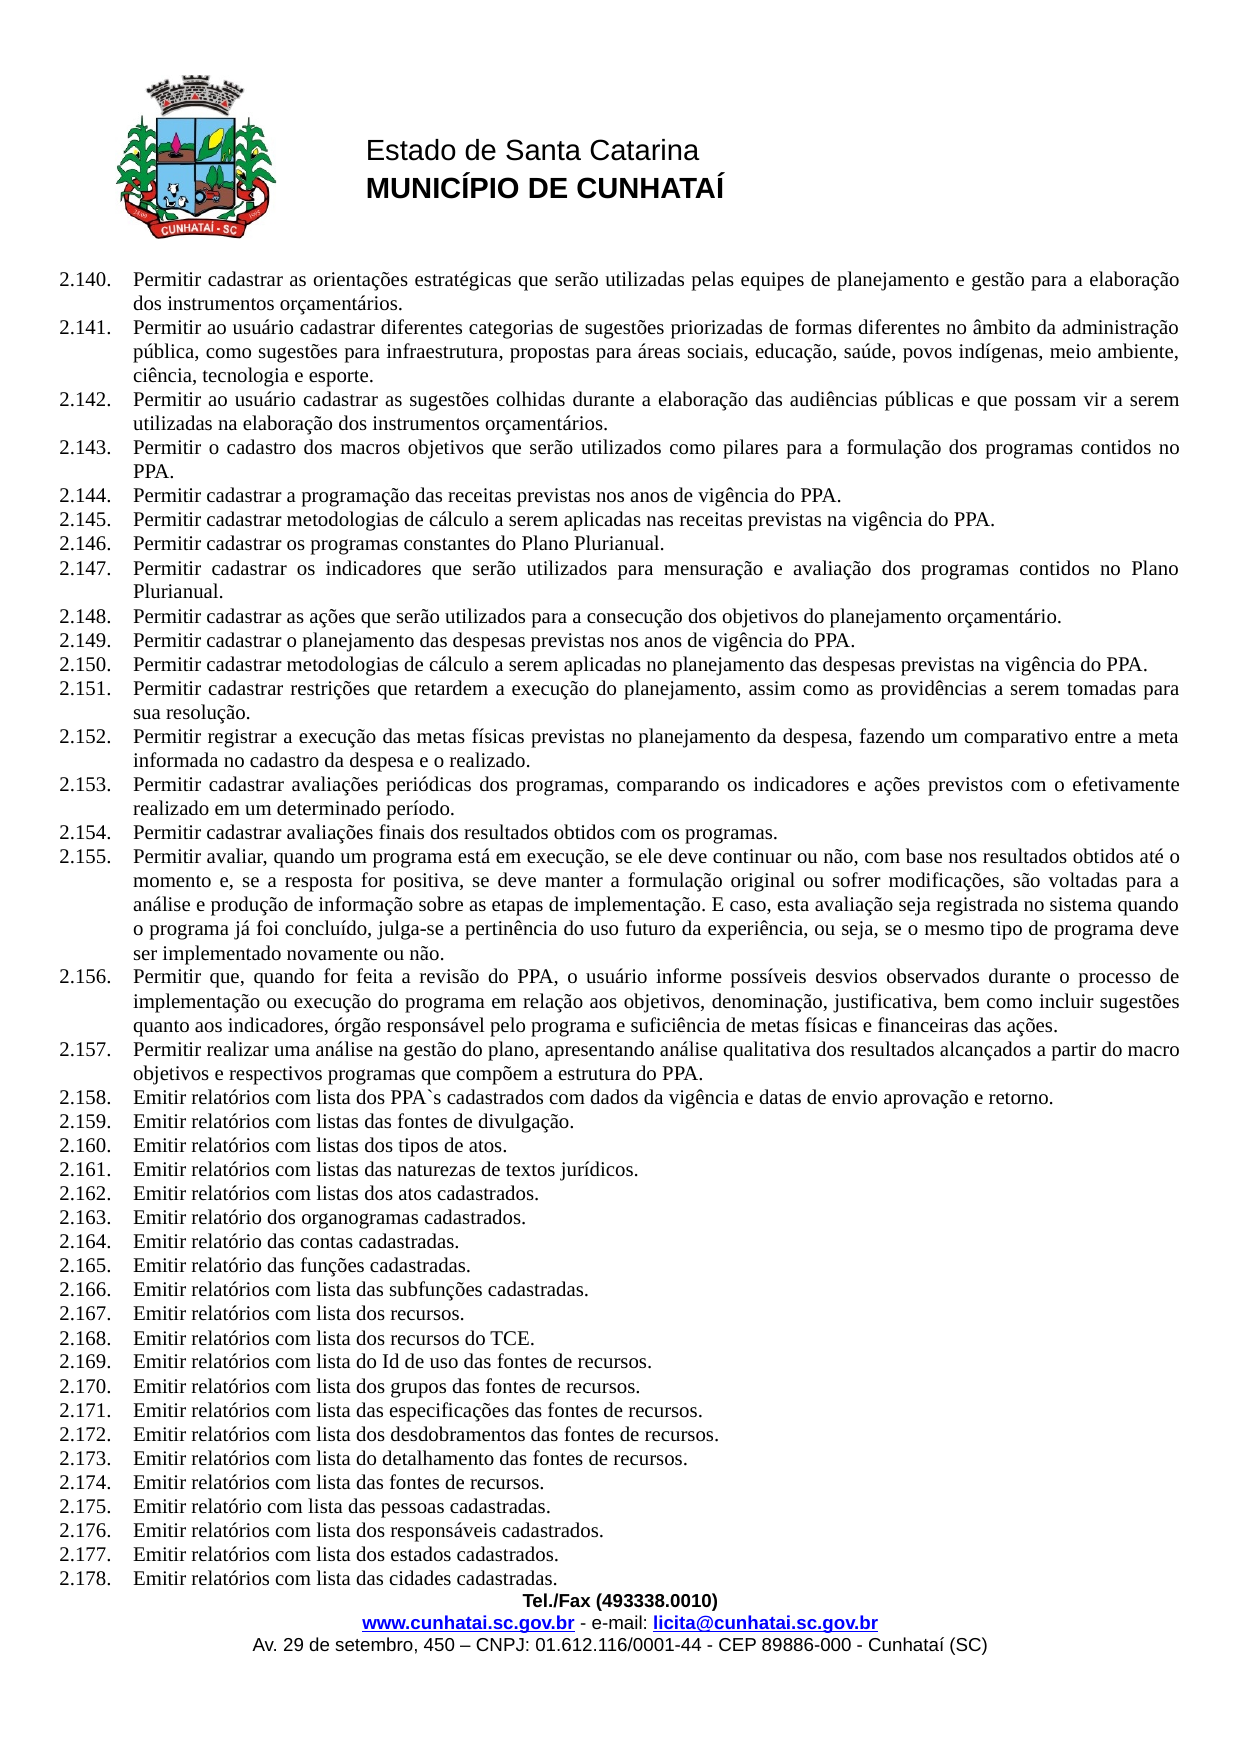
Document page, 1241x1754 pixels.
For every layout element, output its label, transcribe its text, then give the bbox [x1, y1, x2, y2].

list Emitir relatório dos organogramas cadastrados. [59, 1205, 1181, 1229]
list Emitir relatório das funções cadastradas. [59, 1253, 1181, 1277]
list Emitir relatórios com lista do detalhamento das fontes de recursos. [59, 1446, 1181, 1470]
list Emitir relatório com lista das pessoas cadastradas. [59, 1494, 1181, 1518]
list Permitir cadastrar o planejamento das despesas previstas nos anos de vigência do PPA. [59, 628, 1181, 652]
list Permitir cadastrar os programas constantes do Plano Plurianual. [59, 531, 1181, 555]
list Emitir relatórios com lista das subfunções cadastradas. [59, 1277, 1181, 1301]
list Permitir cadastrar as orientações estratégicas que serão utilizadas pelas equipes de planejamento e gestão para a elaboração dos instrumentos orçamentários. [59, 267, 1181, 315]
list Emitir relatórios com listas dos atos cadastrados. [59, 1181, 1181, 1205]
list Permitir registrar a execução das metas físicas previstas no planejamento da despesa, fazendo um comparativo entre a meta informada no cadastro da despesa e o realizado. [59, 724, 1181, 772]
list Emitir relatórios com lista das fontes de recursos. [59, 1470, 1181, 1494]
list Emitir relatórios com lista do Id de uso das fontes de recursos. [59, 1349, 1181, 1373]
list Emitir relatórios com listas das fontes de divulgação. [59, 1109, 1181, 1133]
list Permitir cadastrar restrições que retardem a execução do planejamento, assim como as providências a serem tomadas para sua resolução. [59, 676, 1181, 724]
list Emitir relatórios com lista dos responsáveis cadastrados. [59, 1518, 1181, 1542]
list Permitir cadastrar avaliações periódicas dos programas, comparando os indicadores e ações previstos com o efetivamente realizado em um determinado período. [59, 772, 1181, 820]
list Permitir que, quando for feita a revisão do PPA, o usuário informe possíveis desvios observados durante o processo de implementação ou execução do programa em relação aos objetivos, denominação, justificativa, bem como incluir sugestões quanto aos indicadores, órgão responsável pelo programa e suficiência de metas físicas e financeiras das ações. [59, 964, 1181, 1037]
list Permitir cadastrar os indicadores que serão utilizados para mensuração e avaliação dos programas contidos no Plano Plurianual. [59, 555, 1181, 603]
list Permitir cadastrar metodologias de cálculo a serem aplicadas no planejamento das despesas previstas na vigência do PPA. [59, 652, 1181, 676]
list Emitir relatórios com lista dos recursos. [59, 1301, 1181, 1325]
list Permitir realizar uma análise na gestão do plano, apresentando análise qualitativa dos resultados alcançados a partir do macro objetivos e respectivos programas que compõem a estrutura do PPA. [59, 1037, 1181, 1085]
list Permitir ao usuário cadastrar diferentes categorias de sugestões priorizadas de formas diferentes no âmbito da administração pública, como sugestões para infraestrutura, propostas para áreas sociais, educação, saúde, povos indígenas, meio ambiente, ciência, tecnologia e esporte. [59, 315, 1181, 387]
list Permitir o cadastro dos macros objetivos que serão utilizados como pilares para a formulação dos programas contidos no PPA. [59, 435, 1181, 483]
list Emitir relatórios com lista dos grupos das fontes de recursos. [59, 1373, 1181, 1398]
list Emitir relatórios com lista dos desdobramentos das fontes de recursos. [59, 1422, 1181, 1446]
list Permitir cadastrar avaliações finais dos resultados obtidos com os programas. [59, 820, 1181, 844]
list Permitir ao usuário cadastrar as sugestões colhidas durante a elaboração das audiências públicas e que possam vir a serem utilizadas na elaboração dos instrumentos orçamentários. [59, 387, 1181, 435]
list Permitir avaliar, quando um programa está em execução, se ele deve continuar ou não, com base nos resultados obtidos até o momento e, se a resposta for positiva, se deve manter a formulação original ou sofrer modificações, são voltadas para a análise e produção de informação sobre as etapas de implementação. E caso, esta avaliação seja registrada no sistema quando o programa já foi concluído, julga-se a pertinência do uso futuro da experiência, ou seja, se o mesmo tipo de programa deve ser implementado novamente ou não. [59, 844, 1181, 964]
list Emitir relatórios com lista das especificações das fontes de recursos. [59, 1398, 1181, 1422]
list Emitir relatórios com lista dos PPA`s cadastrados com dados da vigência e datas de envio aprovação e retorno. [59, 1085, 1181, 1109]
list Emitir relatórios com listas das naturezas de textos jurídicos. [59, 1157, 1181, 1181]
list Emitir relatórios com lista dos estados cadastrados. [59, 1542, 1181, 1566]
list Emitir relatórios com listas dos tipos de atos. [59, 1133, 1181, 1157]
list Permitir cadastrar as ações que serão utilizados para a consecução dos objetivos do planejamento orçamentário. [59, 603, 1181, 628]
list Emitir relatório das contas cadastradas. [59, 1229, 1181, 1253]
list Permitir cadastrar a programação das receitas previstas nos anos de vigência do PPA. [59, 483, 1181, 507]
list Permitir cadastrar metodologias de cálculo a serem aplicadas nas receitas previstas na vigência do PPA. [59, 507, 1181, 531]
list Emitir relatórios com lista das cidades cadastradas. [59, 1566, 1181, 1590]
list Emitir relatórios com lista dos recursos do TCE. [59, 1325, 1181, 1349]
